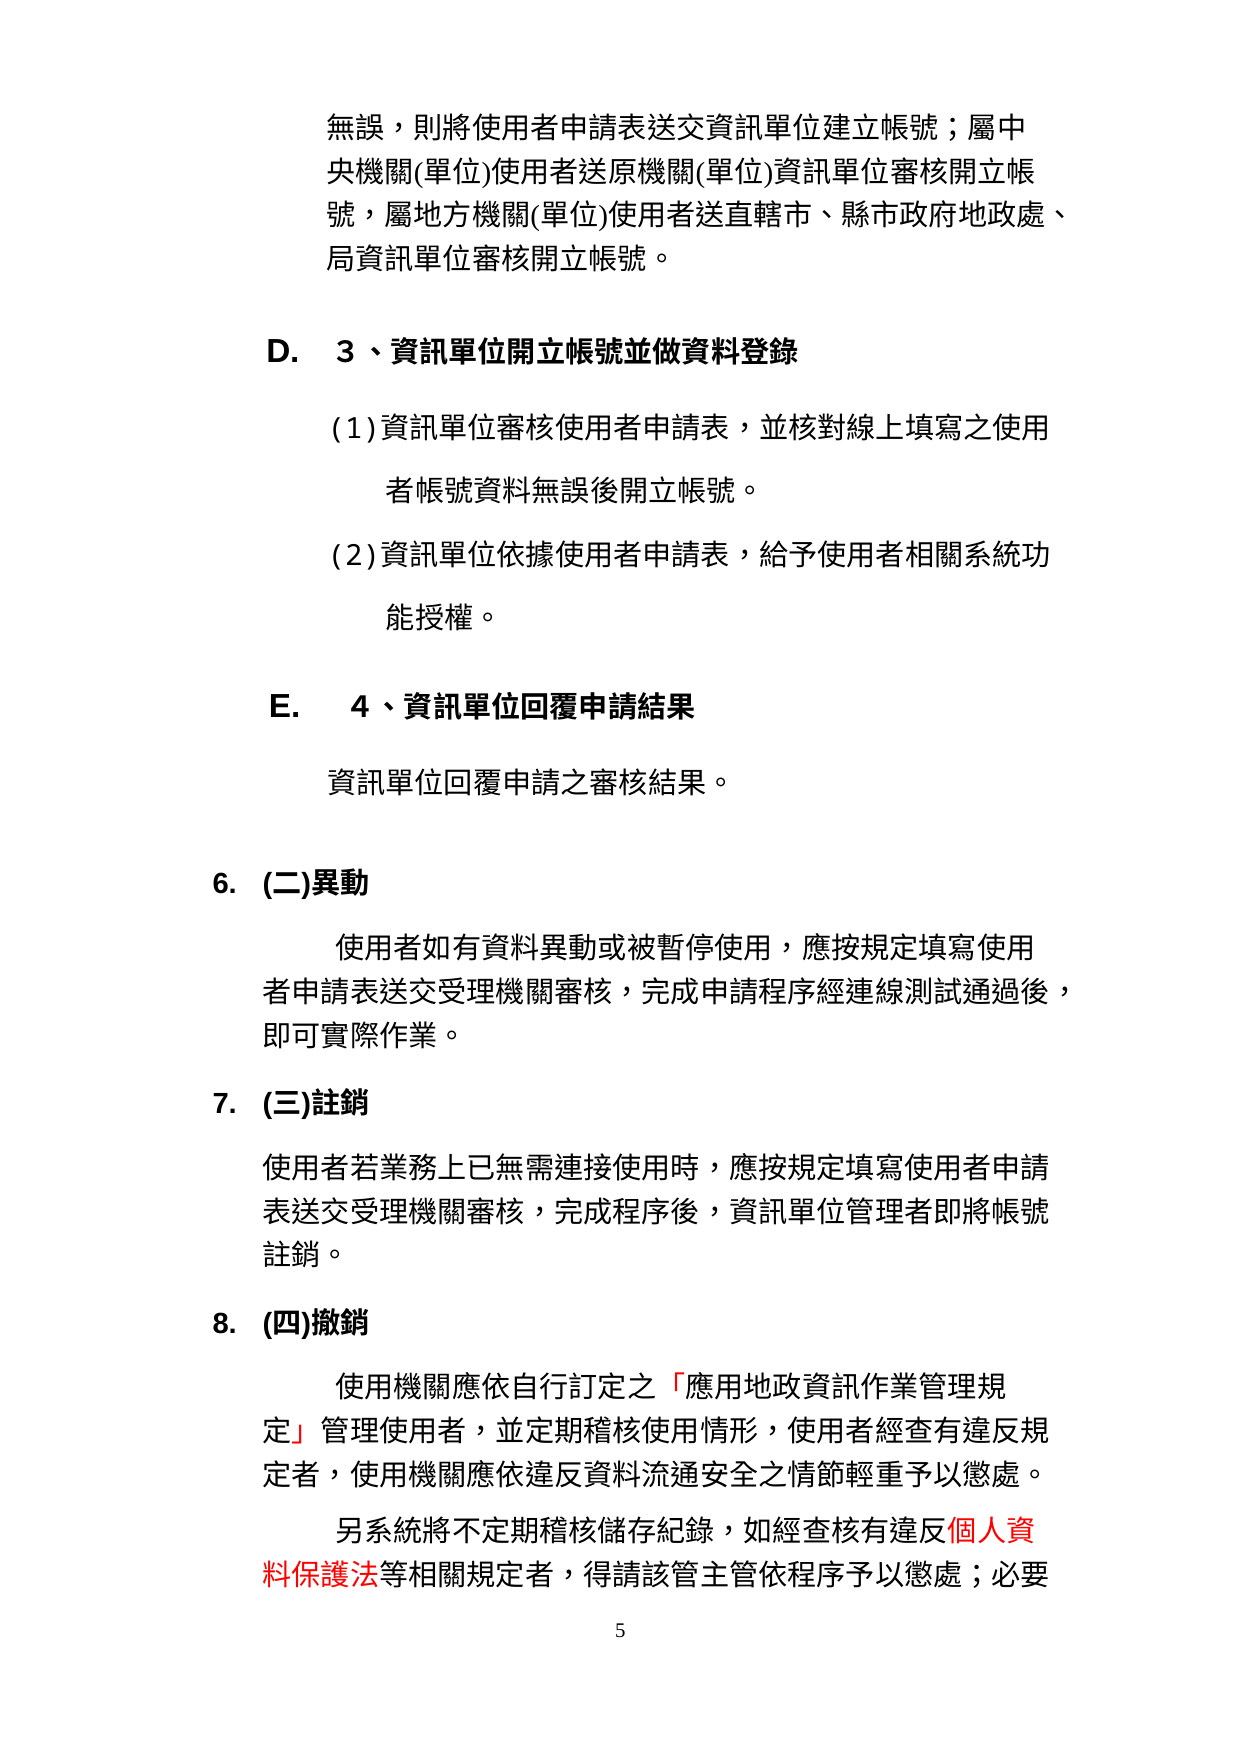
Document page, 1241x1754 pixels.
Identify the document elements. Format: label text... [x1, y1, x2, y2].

subtitle (二)異動 [212, 860, 1053, 902]
text (1)資訊單位審核使用者申請表，並核對線上填寫之使用者帳號資料無誤後開立帳號。 [327, 404, 1053, 510]
text 使用者如有資料異動或被暫停使用，應按規定填寫使用者申請表送交受理機關審核，完成申請程序經連線測試通過後，即可實際作業。 [262, 923, 1053, 1055]
text 資訊單位回覆申請之審核結果。 [245, 759, 1053, 801]
subtitle (四)撤銷 [212, 1299, 1053, 1342]
text 使用機關應依自行訂定之「應用地政資訊作業管理規定」管理使用者，並定期稽核使用情形，使用者經查有違反規定者，使用機關應依違反資料流通安全之情節輕重予以懲處。 [262, 1363, 1053, 1494]
text (2)資訊單位依據使用者申請表，給予使用者相關系統功能授權。 [327, 531, 1053, 637]
text 申請單位主管審核使用者申請表，依使用者作業需求審核，包含申請事由、作業範圍及其他欄位。經確認無誤，則將使用者申請表送交資訊單位建立帳號；屬中央機關(單位)使用者送原機關(單位)資訊單位審核開立帳號，屬地方機關(單位)使用者送直轄市、縣市政府地政處、局資訊單位審核開立帳號。 [326, 103, 1053, 278]
text 使用者若業務上已無需連接使用時，應按規定填寫使用者申請表送交受理機關審核，完成程序後，資訊單位管理者即將帳號註銷。 [262, 1143, 1053, 1274]
text 另系統將不定期稽核儲存紀錄，如經查核有違反個人資料保護法等相關規定者，得請該管主管依程序予以懲處；必要 [262, 1507, 1053, 1594]
subtitle ４、資訊單位回覆申請結果 [245, 683, 1053, 726]
subtitle (三)註銷 [212, 1080, 1053, 1122]
subtitle ３、資訊單位開立帳號並做資料登錄 [187, 328, 1053, 371]
